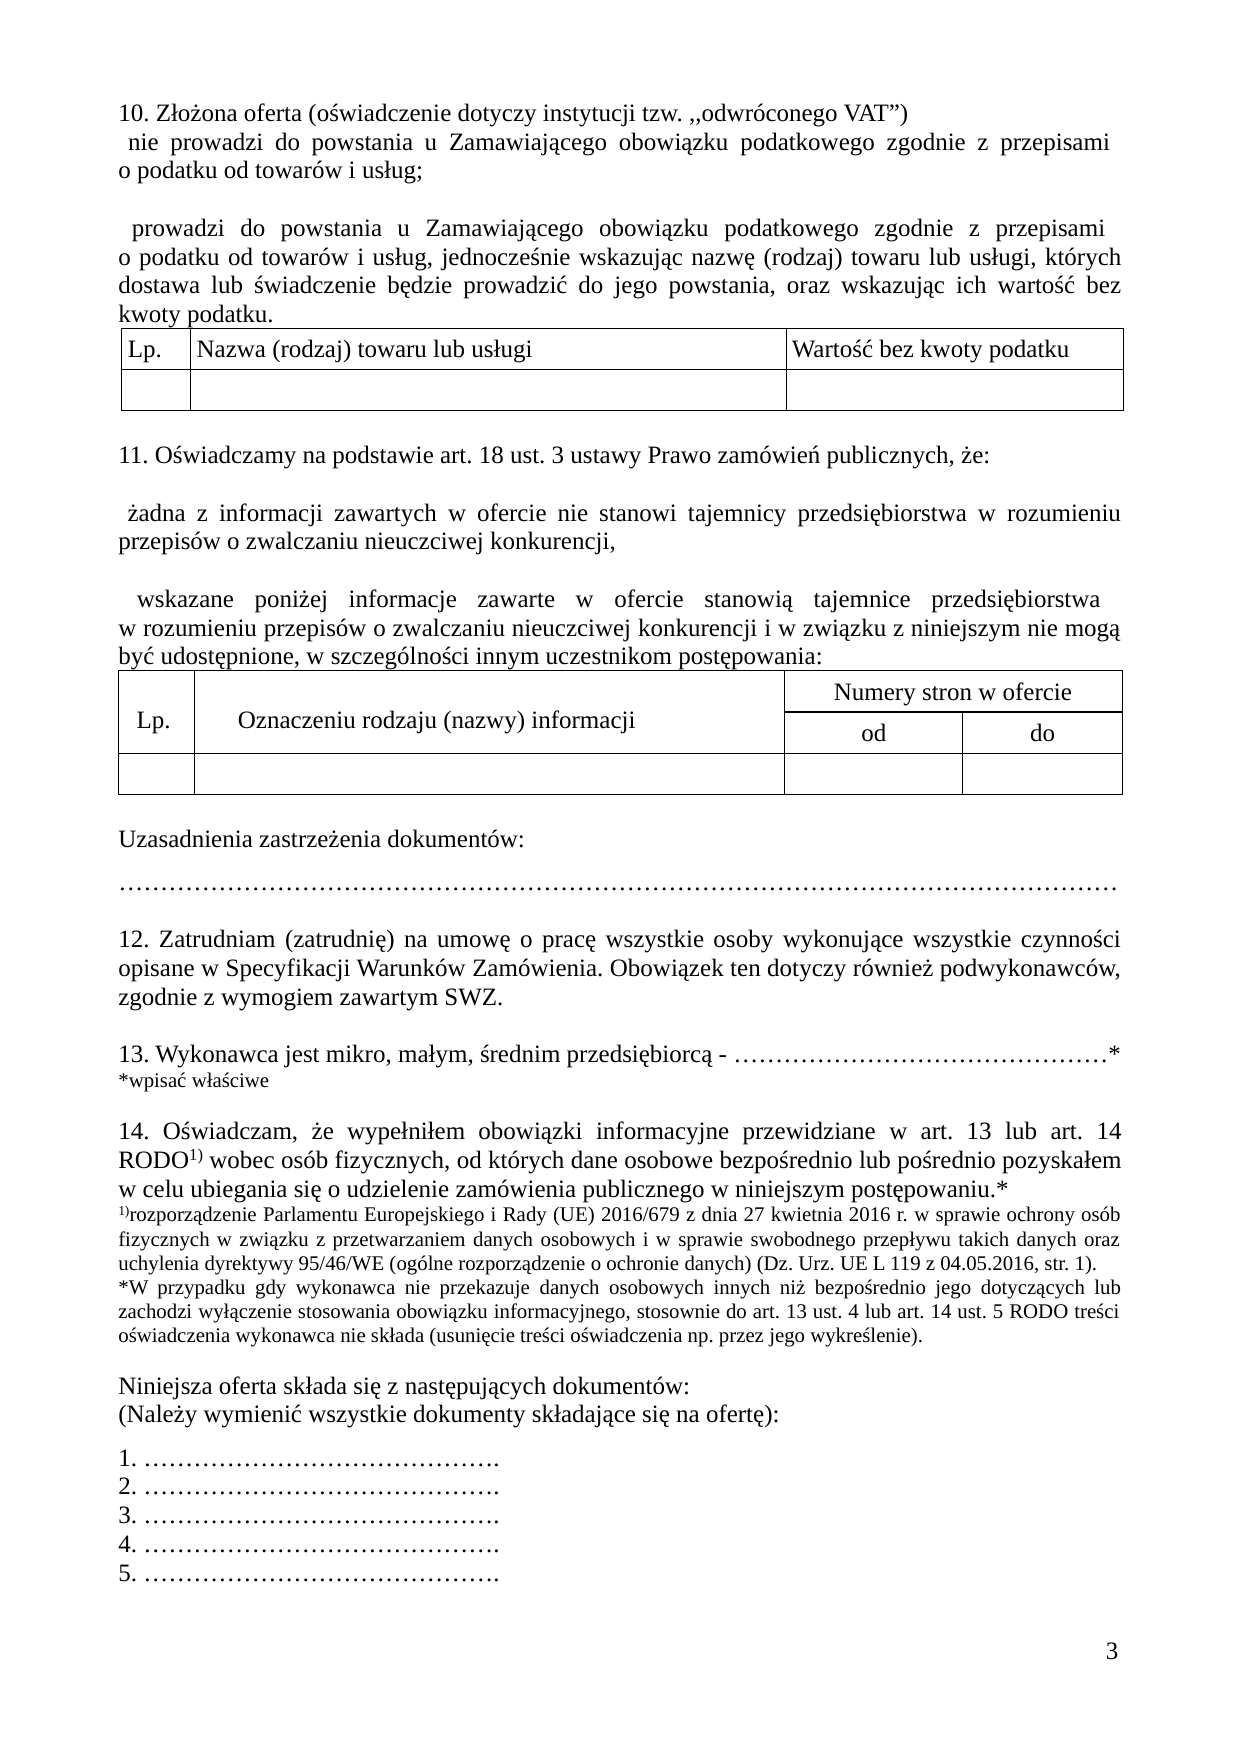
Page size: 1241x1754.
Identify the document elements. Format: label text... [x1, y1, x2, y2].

table_cell [191, 370, 786, 410]
table_cell [195, 754, 784, 794]
text (Należy wymienić wszystkie dokumenty składające się na ofertę): [118, 1399, 1122, 1428]
table_header Oznaczeniu rodzaju (nazwy) informacji [195, 671, 784, 753]
table_cell [785, 754, 962, 794]
table_header Wartość bez kwoty podatku [787, 329, 1123, 369]
text prowadzi do powstania u Zamawiającego obowiązku podatkowego zgodnie z przepisami o podatku od towarów i usług, jednocześnie wskazując nazwę (rodzaj) towaru lub usługi, których dostawa lub świadczenie będzie prowadzić do jego powstania, oraz wskazując ich wartość bez kwoty podatku. [118, 213, 1122, 328]
text wskazane poniżej informacje zawarte w ofercie stanowią tajemnice przedsiębiorstwa w rozumieniu przepisów o zwalczaniu nieuczciwej konkurencji i w związku z niniejszym nie mogą być udostępnione, w szczególności innym uczestnikom postępowania: [118, 584, 1122, 670]
table_cell [963, 754, 1122, 794]
table_cell [122, 370, 190, 410]
text Uzasadnienia zastrzeżenia dokumentów: [118, 824, 1122, 852]
text 5. ……………………………………. [118, 1558, 1122, 1586]
text 1. ……………………………………. [118, 1443, 1122, 1471]
table_cell do [963, 713, 1122, 753]
table_cell [787, 370, 1123, 410]
text 12. Zatrudniam (zatrudnię) na umowę o pracę wszystkie osoby wykonujące wszystkie czynności opisane w Specyfikacji Warunków Zamówienia. Obowiązek ten dotyczy również podwykonawców, zgodnie z wymogiem zawartym SWZ. [118, 924, 1122, 1011]
text *wpisać właściwe [118, 1068, 1122, 1092]
text 3. ……………………………………. [118, 1500, 1122, 1529]
text *W przypadku gdy wykonawca nie przekazuje danych osobowych innych niż bezpośrednio jego dotyczących lub zachodzi wyłączenie stosowania obowiązku informacyjnego, stosownie do art. 13 ust. 4 lub art. 14 ust. 5 RODO treści oświadczenia wykonawca nie składa (usunięcie treści oświadczenia np. przez jego wykreślenie). [118, 1274, 1122, 1347]
text 2. ……………………………………. [118, 1471, 1122, 1500]
table_header Nazwa (rodzaj) towaru lub usługi [191, 329, 786, 369]
table_header Lp. [122, 329, 190, 369]
table_cell od [785, 713, 962, 753]
text 14. Oświadczam, że wypełniłem obowiązki informacyjne przewidziane w art. 13 lub art. 14 RODO1) wobec osób fizycznych, od których dane osobowe bezpośrednio lub pośrednio pozyskałem w celu ubiegania się o udzielenie zamówienia publicznego w niniejszym postępowaniu.* [118, 1116, 1122, 1202]
text Niniejsza oferta składa się z następujących dokumentów: [118, 1371, 1122, 1399]
text ………………………………………………………………………………………………………… [118, 867, 1122, 896]
text 10. Złożona oferta (oświadczenie dotyczy instytucji tzw. ,,odwróconego VAT”) [118, 98, 1122, 127]
text żadna z informacji zawartych w ofercie nie stanowi tajemnicy przedsiębiorstwa w rozumieniu przepisów o zwalczaniu nieuczciwej konkurencji, [118, 498, 1122, 555]
table_header Lp. [119, 671, 194, 753]
table_header Numery stron w ofercie [785, 671, 1122, 711]
text nie prowadzi do powstania u Zamawiającego obowiązku podatkowego zgodnie z przepisami o podatku od towarów i usług; [118, 127, 1122, 184]
table_cell [119, 754, 194, 794]
text 1)rozporządzenie Parlamentu Europejskiego i Rady (UE) 2016/679 z dnia 27 kwietnia 2016 r. w sprawie ochrony osób fizycznych w związku z przetwarzaniem danych osobowych i w sprawie swobodnego przepływu takich danych oraz uchylenia dyrektywy 95/46/WE (ogólne rozporządzenie o ochronie danych) (Dz. Urz. UE L 119 z 04.05.2016, str. 1). [118, 1202, 1122, 1274]
text 11. Oświadczamy na podstawie art. 18 ust. 3 ustawy Prawo zamówień publicznych, że: [118, 440, 1122, 469]
text 4. ……………………………………. [118, 1529, 1122, 1558]
text 13. Wykonawca jest mikro, małym, średnim przedsiębiorcą - ………………………………………* [118, 1039, 1122, 1068]
